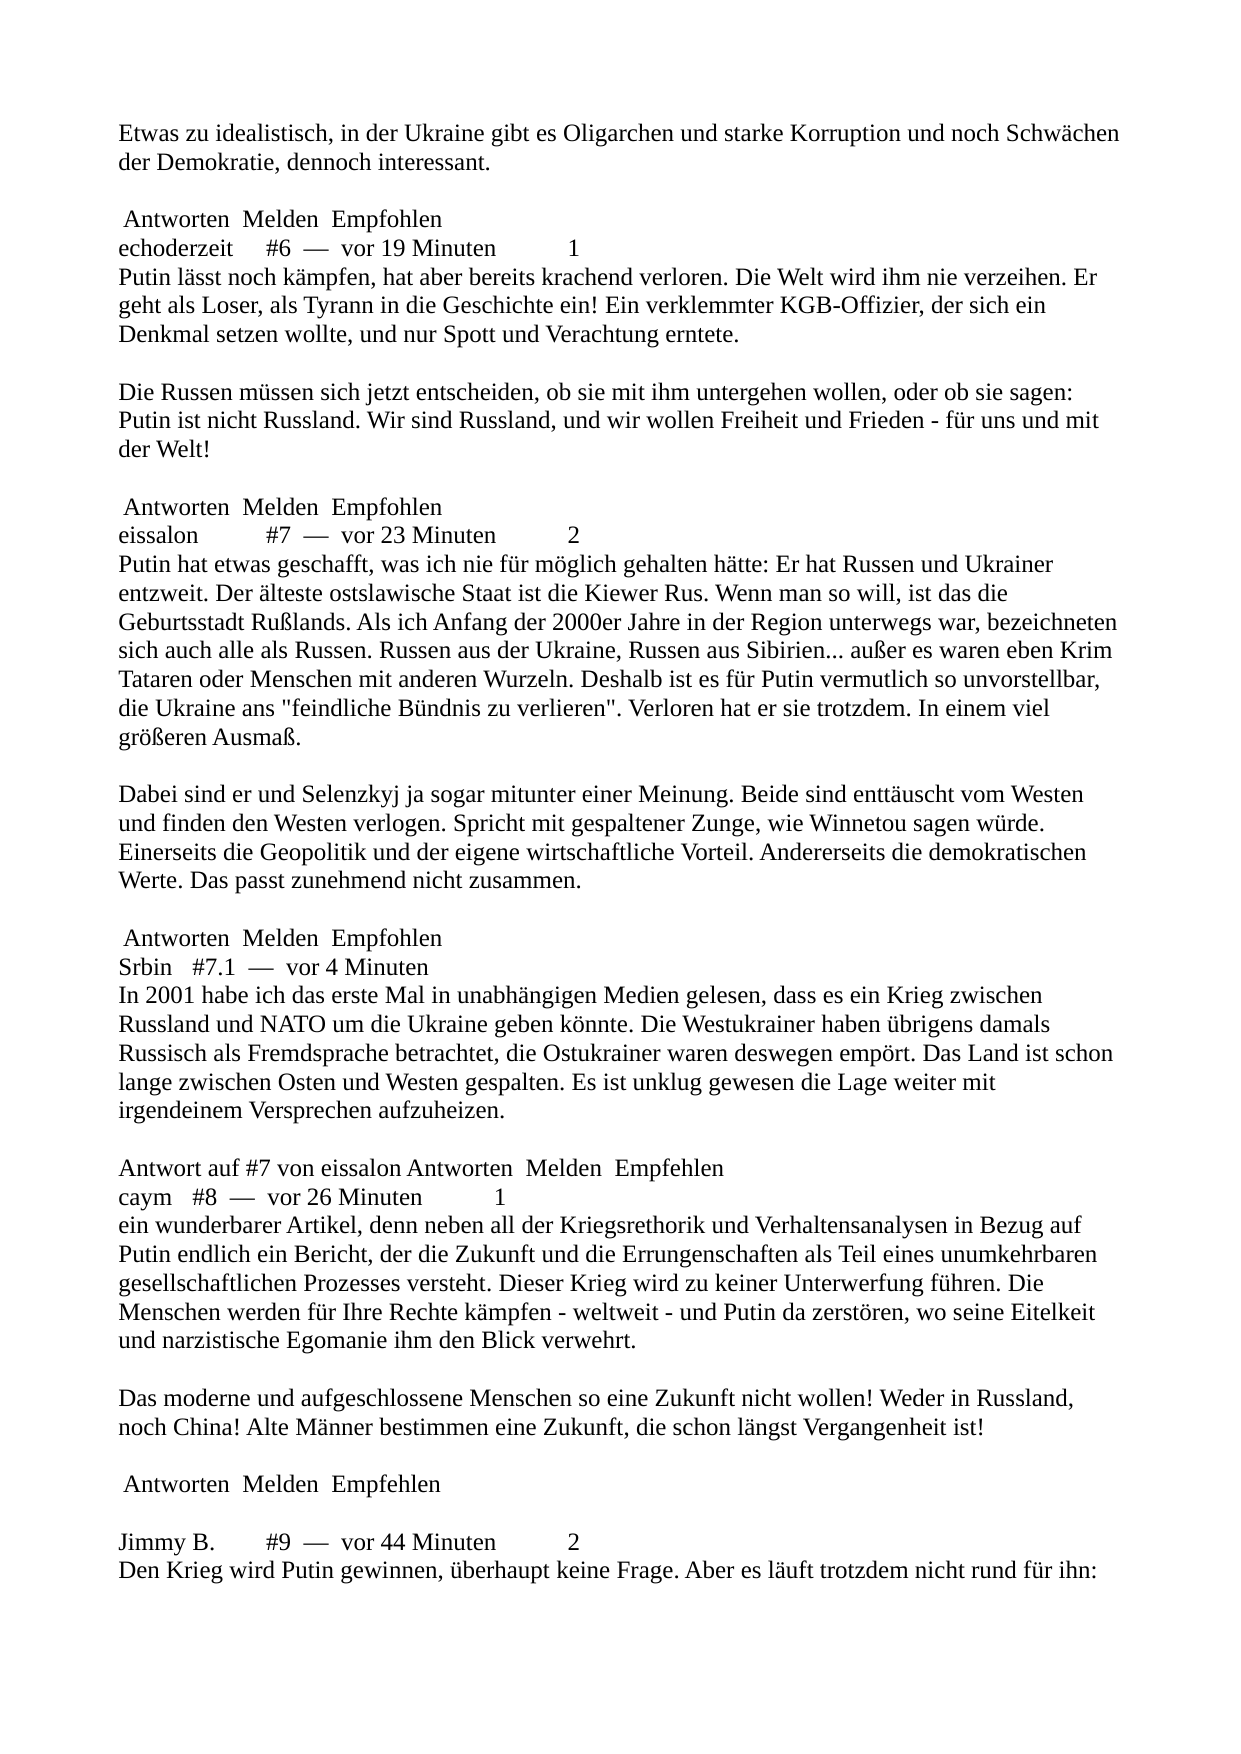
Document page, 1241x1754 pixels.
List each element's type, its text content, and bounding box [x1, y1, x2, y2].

text echoderzeit #6 — vor 19 Minuten 1 [118, 233, 1122, 262]
text Das moderne und aufgeschlossene Menschen so eine Zukunft nicht wollen! Weder in Russland, noch China! Alte Männer bestimmen eine Zukunft, die schon längst Vergangenheit ist! [118, 1383, 1122, 1441]
text Etwas zu idealistisch, in der Ukraine gibt es Oligarchen und starke Korruption und noch Schwächen der Demokratie, dennoch interessant. [118, 118, 1122, 176]
text Antwort auf #7 von eissalon Antworten Melden Empfehlen [118, 1153, 1122, 1182]
text Dabei sind er und Selenzkyj ja sogar mitunter einer Meinung. Beide sind enttäuscht vom Westen und finden den Westen verlogen. Spricht mit gespaltener Zunge, wie Winnetou sagen würde. Einerseits die Geopolitik und der eigene wirtschaftliche Vorteil. Andererseits die demokratischen Werte. Das passt zunehmend nicht zusammen. [118, 779, 1122, 894]
text Die Russen müssen sich jetzt entscheiden, ob sie mit ihm untergehen wollen, oder ob sie sagen: Putin ist nicht Russland. Wir sind Russland, und wir wollen Freiheit und Frieden - für uns und mit der Welt! [118, 377, 1122, 463]
text Antworten Melden Empfohlen [118, 923, 1122, 952]
text Putin lässt noch kämpfen, hat aber bereits krachend verloren. Die Welt wird ihm nie verzeihen. Er geht als Loser, als Tyrann in die Geschichte ein! Ein verklemmter KGB-Offizier, der sich ein Denkmal setzen wollte, und nur Spott und Verachtung erntete. [118, 262, 1122, 348]
text Srbin #7.1 — vor 4 Minuten [118, 952, 1122, 981]
text ein wunderbarer Artikel, denn neben all der Kriegsrethorik und Verhaltensanalysen in Bezug auf Putin endlich ein Bericht, der die Zukunft und die Errungenschaften als Teil eines unumkehrbaren gesellschaftlichen Prozesses versteht. Dieser Krieg wird zu keiner Unterwerfung führen. Die Menschen werden für Ihre Rechte kämpfen - weltweit - und Putin da zerstören, wo seine Eitelkeit und narzistische Egomanie ihm den Blick verwehrt. [118, 1211, 1122, 1354]
text caym #8 — vor 26 Minuten 1 [118, 1182, 1122, 1211]
text Jimmy B. #9 — vor 44 Minuten 2 [118, 1527, 1122, 1556]
text Antworten Melden Empfohlen [118, 204, 1122, 233]
text Antworten Melden Empfehlen [118, 1469, 1122, 1498]
text eissalon #7 — vor 23 Minuten 2 [118, 521, 1122, 549]
text Putin hat etwas geschafft, was ich nie für möglich gehalten hätte: Er hat Russen und Ukrainer entzweit. Der älteste ostslawische Staat ist die Kiewer Rus. Wenn man so will, ist das die Geburtsstadt Rußlands. Als ich Anfang der 2000er Jahre in der Region unterwegs war, bezeichneten sich auch alle als Russen. Russen aus der Ukraine, Russen aus Sibirien... außer es waren eben Krim Tataren oder Menschen mit anderen Wurzeln. Deshalb ist es für Putin vermutlich so unvorstellbar, die Ukraine ans "feindliche Bündnis zu verlieren". Verloren hat er sie trotzdem. In einem viel größeren Ausmaß. [118, 549, 1122, 751]
text Den Krieg wird Putin gewinnen, überhaupt keine Frage. Aber es läuft trotzdem nicht rund für ihn: [118, 1556, 1122, 1584]
text Antworten Melden Empfohlen [118, 492, 1122, 521]
text In 2001 habe ich das erste Mal in unabhängigen Medien gelesen, dass es ein Krieg zwischen Russland und NATO um die Ukraine geben könnte. Die Westukrainer haben übrigens damals Russisch als Fremdsprache betrachtet, die Ostukrainer waren deswegen empört. Das Land ist schon lange zwischen Osten und Westen gespalten. Es ist unklug gewesen die Lage weiter mit irgendeinem Versprechen aufzuheizen. [118, 981, 1122, 1124]
